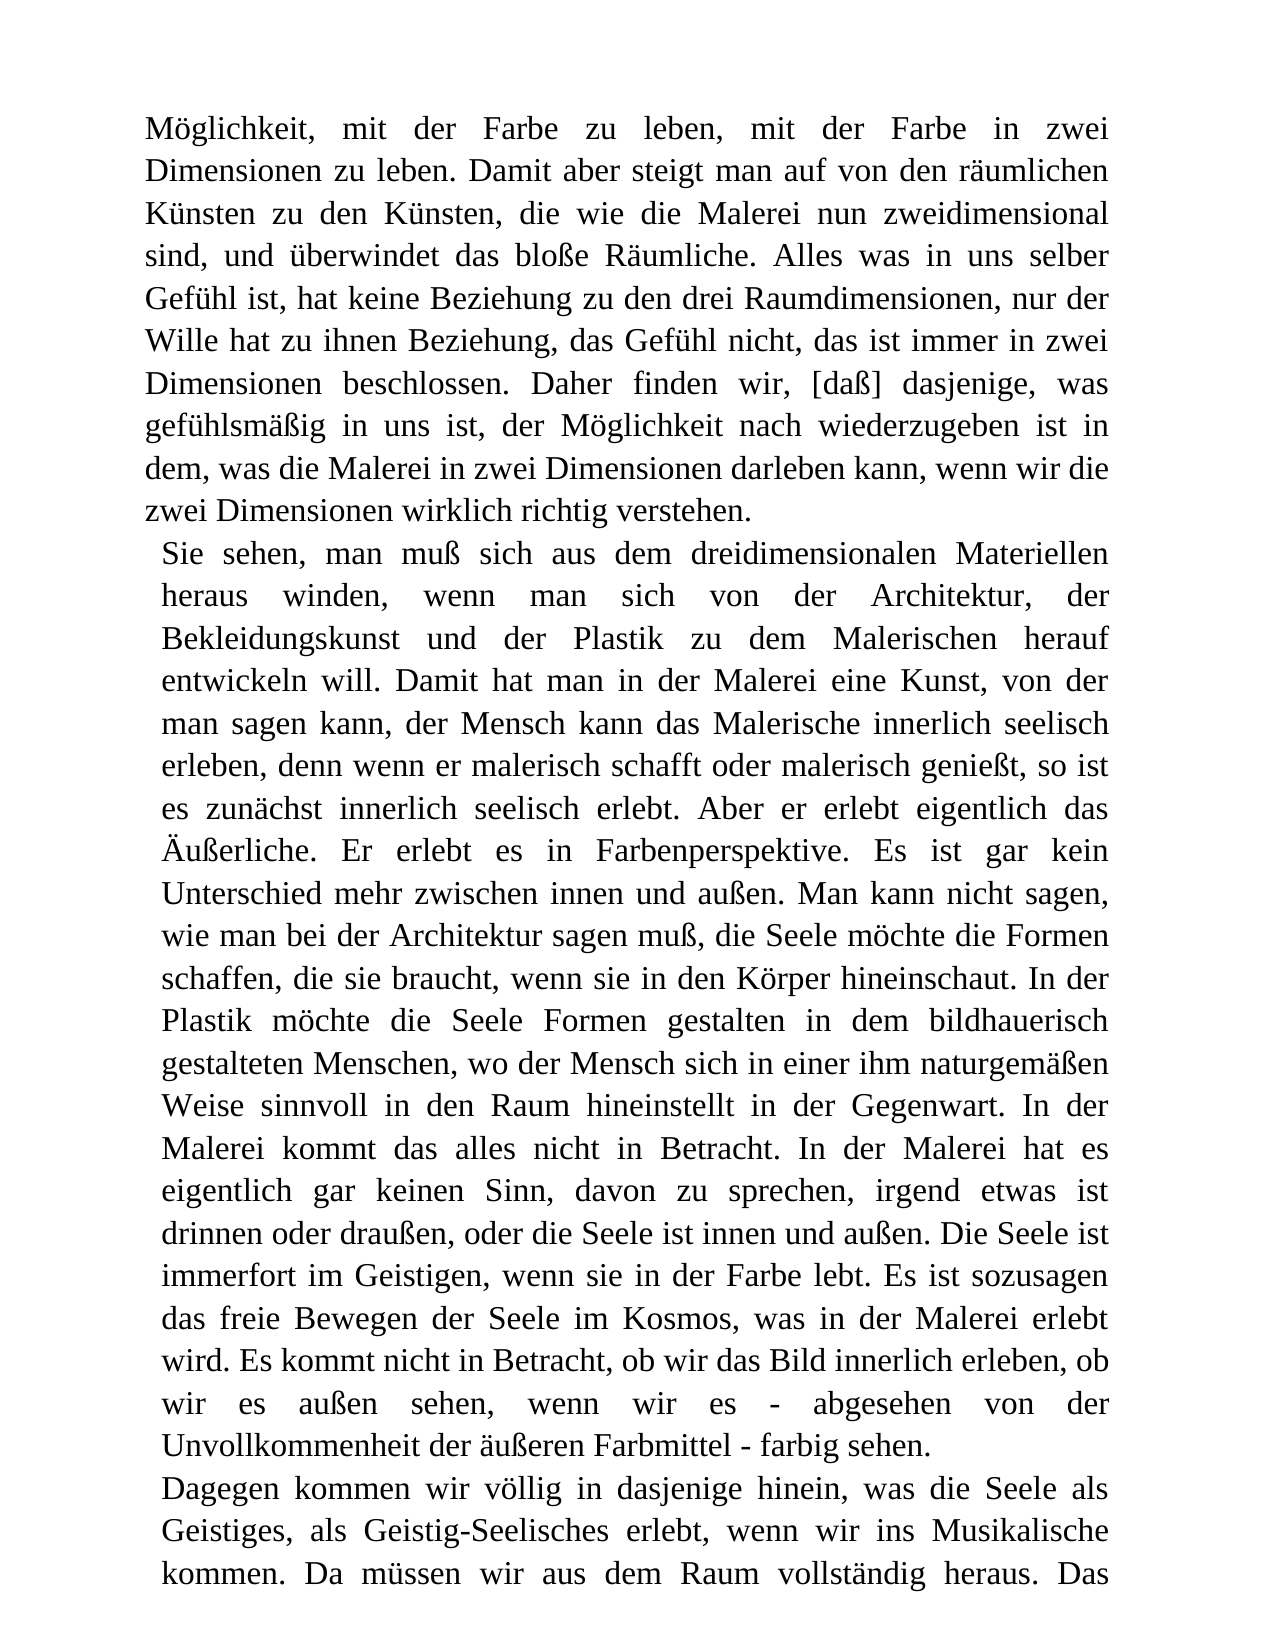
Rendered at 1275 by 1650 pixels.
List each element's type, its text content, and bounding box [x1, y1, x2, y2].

text Dagegen kommen wir völlig in dasjenige hinein, was die Seele als Geistiges, als Geistig-Seelisches erlebt, wenn wir ins Musikalische kommen. Da müssen wir aus dem Raum vollständig heraus. Das [161, 1468, 1110, 1591]
text Sie sehen, man muß sich aus dem dreidimensionalen Materiellen heraus winden, wenn man sich von der Architektur, der Bekleidungskunst und der Plastik zu dem Malerischen herauf entwickeln will. Damit hat man in der Malerei eine Kunst, von der man sagen kann, der Mensch kann das Malerische innerlich seelisch erleben, denn wenn er malerisch schafft oder malerisch genießt, so ist es zunächst innerlich seelisch erlebt. Aber er erlebt eigentlich das Äußerliche. Er erlebt es in Farbenperspektive. Es ist gar kein Unterschied mehr zwischen innen und außen. Man kann nicht sagen, wie man bei der Architektur sagen muß, die Seele möchte die Formen schaffen, die sie braucht, wenn sie in den Körper hineinschaut. In der Plastik möchte die Seele Formen gestalten in dem bildhauerisch gestalteten Menschen, wo der Mensch sich in einer ihm naturgemäßen Weise sinnvoll in den Raum hineinstellt in der Gegenwart. In der Malerei kommt das alles nicht in Betracht. In der Malerei hat es eigentlich gar keinen Sinn, davon zu sprechen, irgend etwas ist drinnen oder draußen, oder die Seele ist innen und außen. Die Seele ist immerfort im Geistigen, wenn sie in der Farbe lebt. Es ist sozusagen das freie Bewegen der Seele im Kosmos, was in der Malerei erlebt wird. Es kommt nicht in Betracht, ob wir das Bild innerlich erleben, ob wir es außen sehen, wenn wir es - abgesehen von der Unvollkommenheit der äußeren Farbmittel - farbig sehen. [161, 533, 1110, 1464]
text Möglichkeit, mit der Farbe zu leben, mit der Farbe in zwei Dimensionen zu leben. Damit aber steigt man auf von den räumlichen Künsten zu den Künsten, die wie die Malerei nun zweidimensional sind, und überwindet das bloße Räumliche. Alles was in uns selber Gefühl ist, hat keine Beziehung zu den drei Raumdimensionen, nur der Wille hat zu ihnen Beziehung, das Gefühl nicht, das ist immer in zwei Dimensionen beschlossen. Daher finden wir, [daß] dasjenige, was gefühlsmäßig in uns ist, der Möglichkeit nach wiederzugeben ist in dem, was die Malerei in zwei Dimensionen darleben kann, wenn wir die zwei Dimensionen wirklich richtig verstehen. [144, 108, 1110, 529]
